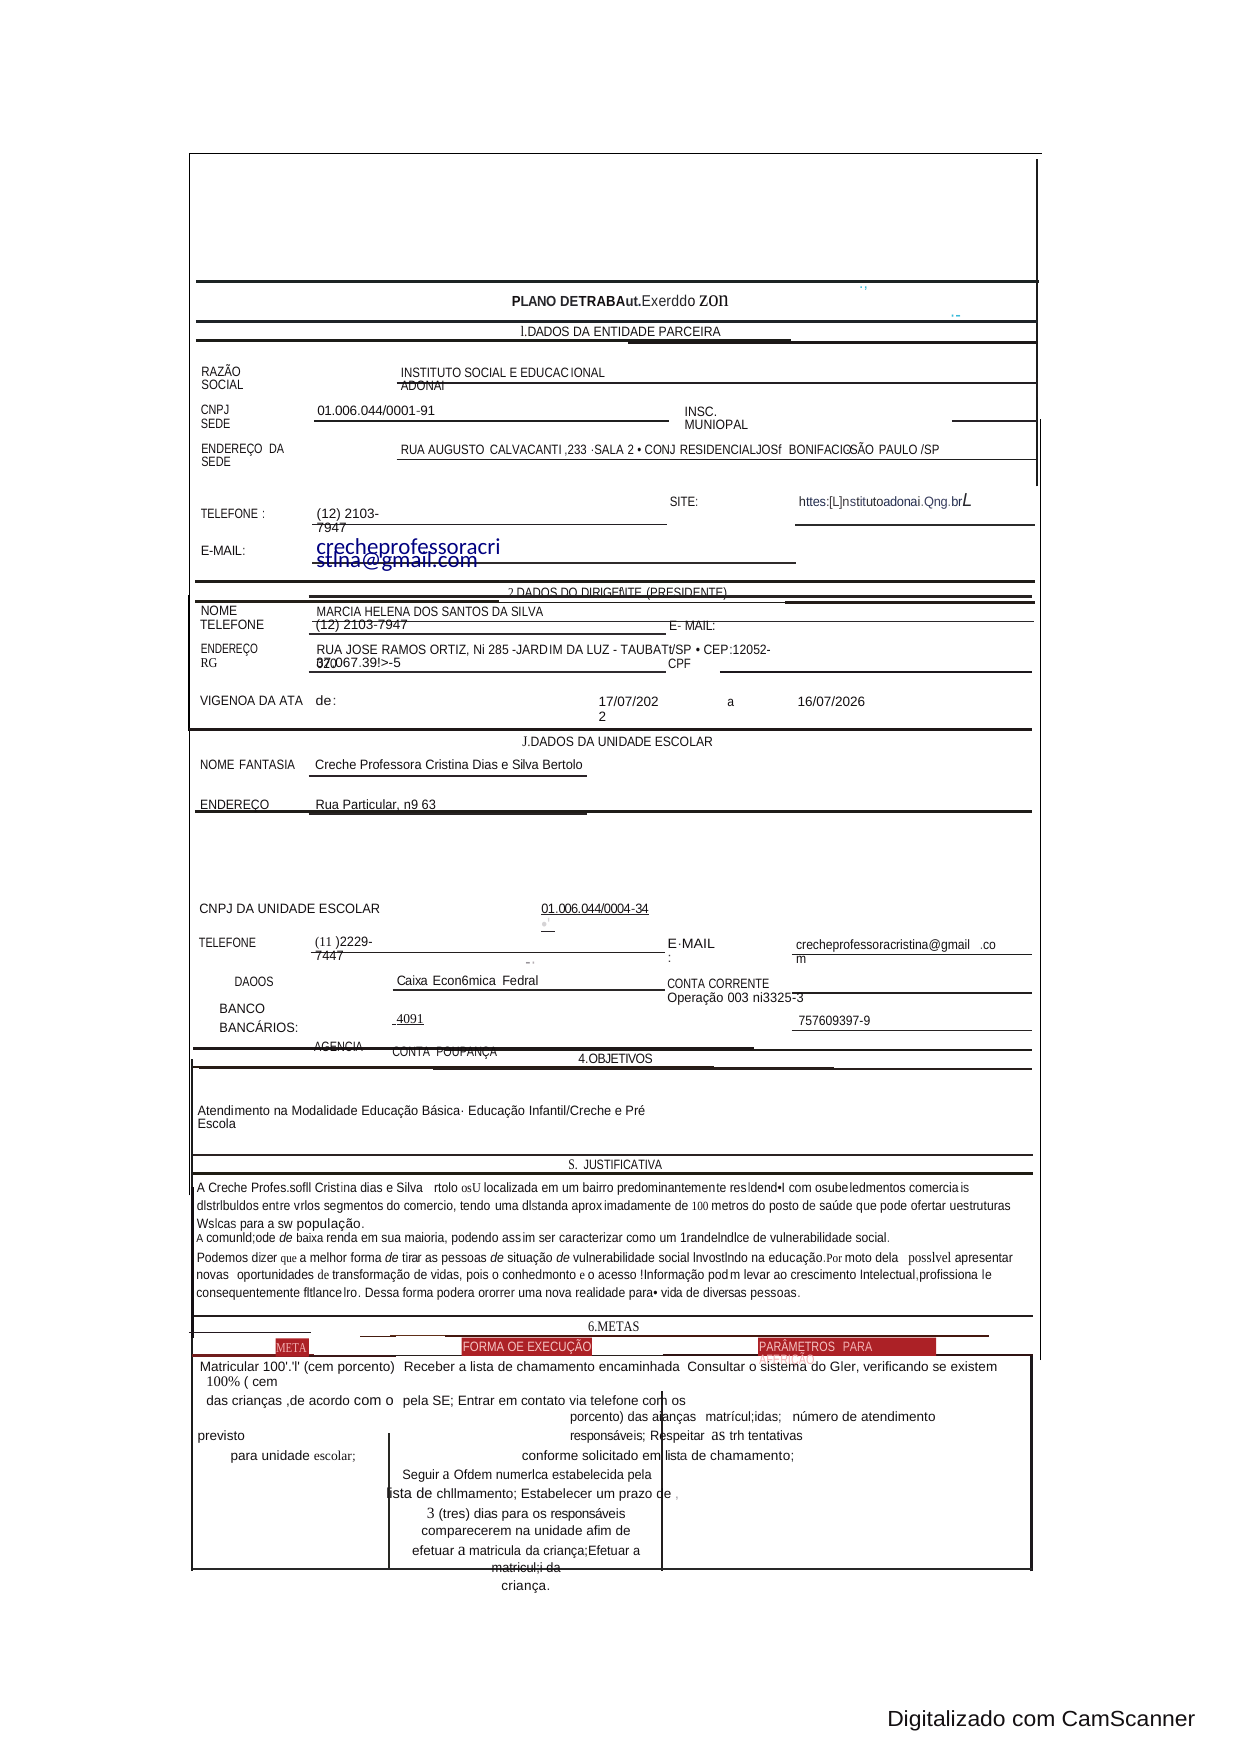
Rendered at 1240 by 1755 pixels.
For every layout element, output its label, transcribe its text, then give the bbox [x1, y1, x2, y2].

table_header [587, 622, 666, 633]
table_cell ENDEREÇO [190, 775, 308, 813]
table_header [587, 598, 666, 602]
table_cell 37.067.39!>-5 [309, 635, 587, 671]
table_header [666, 603, 720, 621]
table_cell [666, 752, 720, 775]
table_cell [587, 775, 666, 810]
table_header [720, 622, 1032, 671]
table_cell 16/07/2026 [793, 673, 1032, 728]
table_cell de: [309, 673, 587, 728]
table_header TELEFONE [190, 595, 308, 633]
table_cell [587, 752, 666, 775]
table_cell Creche Professora Cristina Dias e Silva Bertolo [309, 752, 587, 775]
table_cell NOME FANTASIA [190, 752, 308, 775]
table_header [666, 598, 720, 602]
table_cell [793, 752, 1032, 775]
table_cell [587, 635, 666, 671]
table_header (12) 2103-7947 [309, 603, 587, 633]
table_header [587, 603, 666, 621]
table_cell Rua Particular, n9 63 [309, 777, 587, 810]
table_header [720, 598, 1032, 602]
table_cell J.DADOS DA UNIDADE ESCOLAR [190, 731, 1032, 752]
table_cell [666, 775, 720, 810]
table_cell a [720, 673, 793, 728]
table_cell [720, 752, 793, 775]
table_cell CPF [666, 633, 720, 671]
table_cell VIGENOA DA ATA [190, 671, 308, 728]
table_header [309, 598, 587, 602]
table_cell [720, 775, 793, 810]
table_cell 17/07/2022 [587, 673, 666, 728]
table_cell [793, 775, 1032, 810]
table_cell RG [190, 633, 308, 671]
table_cell [666, 671, 720, 728]
table_header [720, 603, 1032, 621]
table_header E- MAIL: [666, 622, 720, 633]
